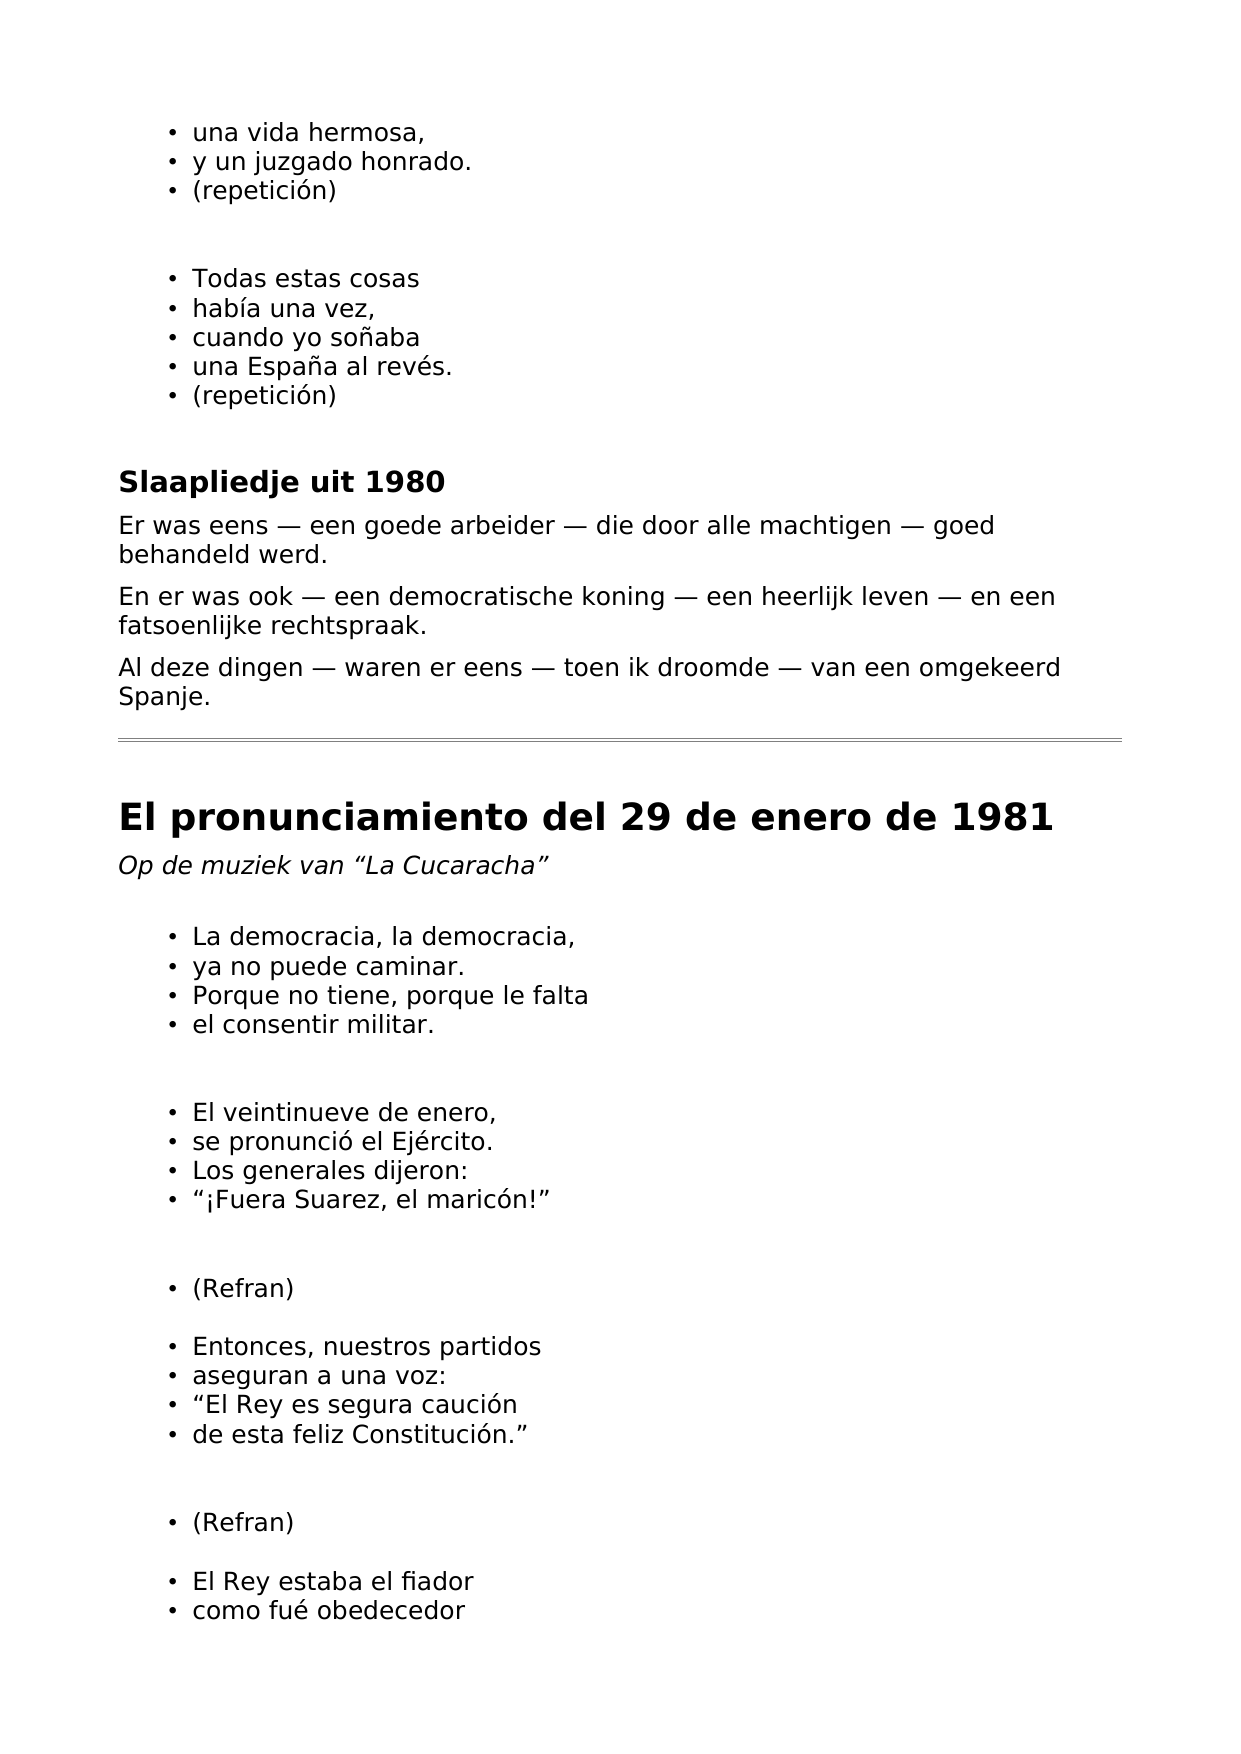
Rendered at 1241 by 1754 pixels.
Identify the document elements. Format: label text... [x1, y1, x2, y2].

list El Rey estaba el fiador [177, 1567, 1122, 1596]
list “El Rey es segura caución [177, 1391, 1122, 1420]
list “¡Fuera Suarez, el maricón!” [177, 1186, 1122, 1215]
list y un juzgado honrado. [177, 147, 1122, 176]
text En er was ook — een democratische koning — een heerlijk leven — en een fatsoenlijke rechtspraak. [118, 582, 1122, 641]
list Entonces, nuestros partidos [177, 1332, 1122, 1362]
list una vida hermosa, [177, 118, 1122, 147]
list (Refran) [177, 1274, 1122, 1303]
list (repetición) [177, 176, 1122, 206]
list el consentir militar. [177, 1010, 1122, 1039]
text Op de muziek van “La Cucaracha” [118, 851, 1122, 881]
list Los generales dijeron: [177, 1156, 1122, 1186]
text Er was eens — een goede arbeider — die door alle machtigen — goed behandeld werd. [118, 511, 1122, 570]
subtitle El pronunciamiento del 29 de enero de 1981 [118, 795, 1122, 839]
list había una vez, [177, 294, 1122, 323]
list El veintinueve de enero, [177, 1098, 1122, 1127]
list una España al revés. [177, 352, 1122, 381]
list aseguran a una voz: [177, 1362, 1122, 1391]
list como fué obedecedor [177, 1596, 1122, 1625]
list ya no puede caminar. [177, 952, 1122, 981]
list se pronunció el Ejército. [177, 1127, 1122, 1156]
list (repetición) [177, 381, 1122, 410]
list Porque no tiene, porque le falta [177, 981, 1122, 1010]
list (Refran) [177, 1508, 1122, 1537]
list La democracia, la democracia, [177, 922, 1122, 952]
list Todas estas cosas [177, 264, 1122, 294]
subtitle Slaapliedje uit 1980 [118, 465, 1122, 499]
text Al deze dingen — waren er eens — toen ik droomde — van een omgekeerd Spanje. [118, 653, 1122, 711]
list cuando yo soñaba [177, 323, 1122, 352]
list de esta feliz Constitución.” [177, 1420, 1122, 1449]
